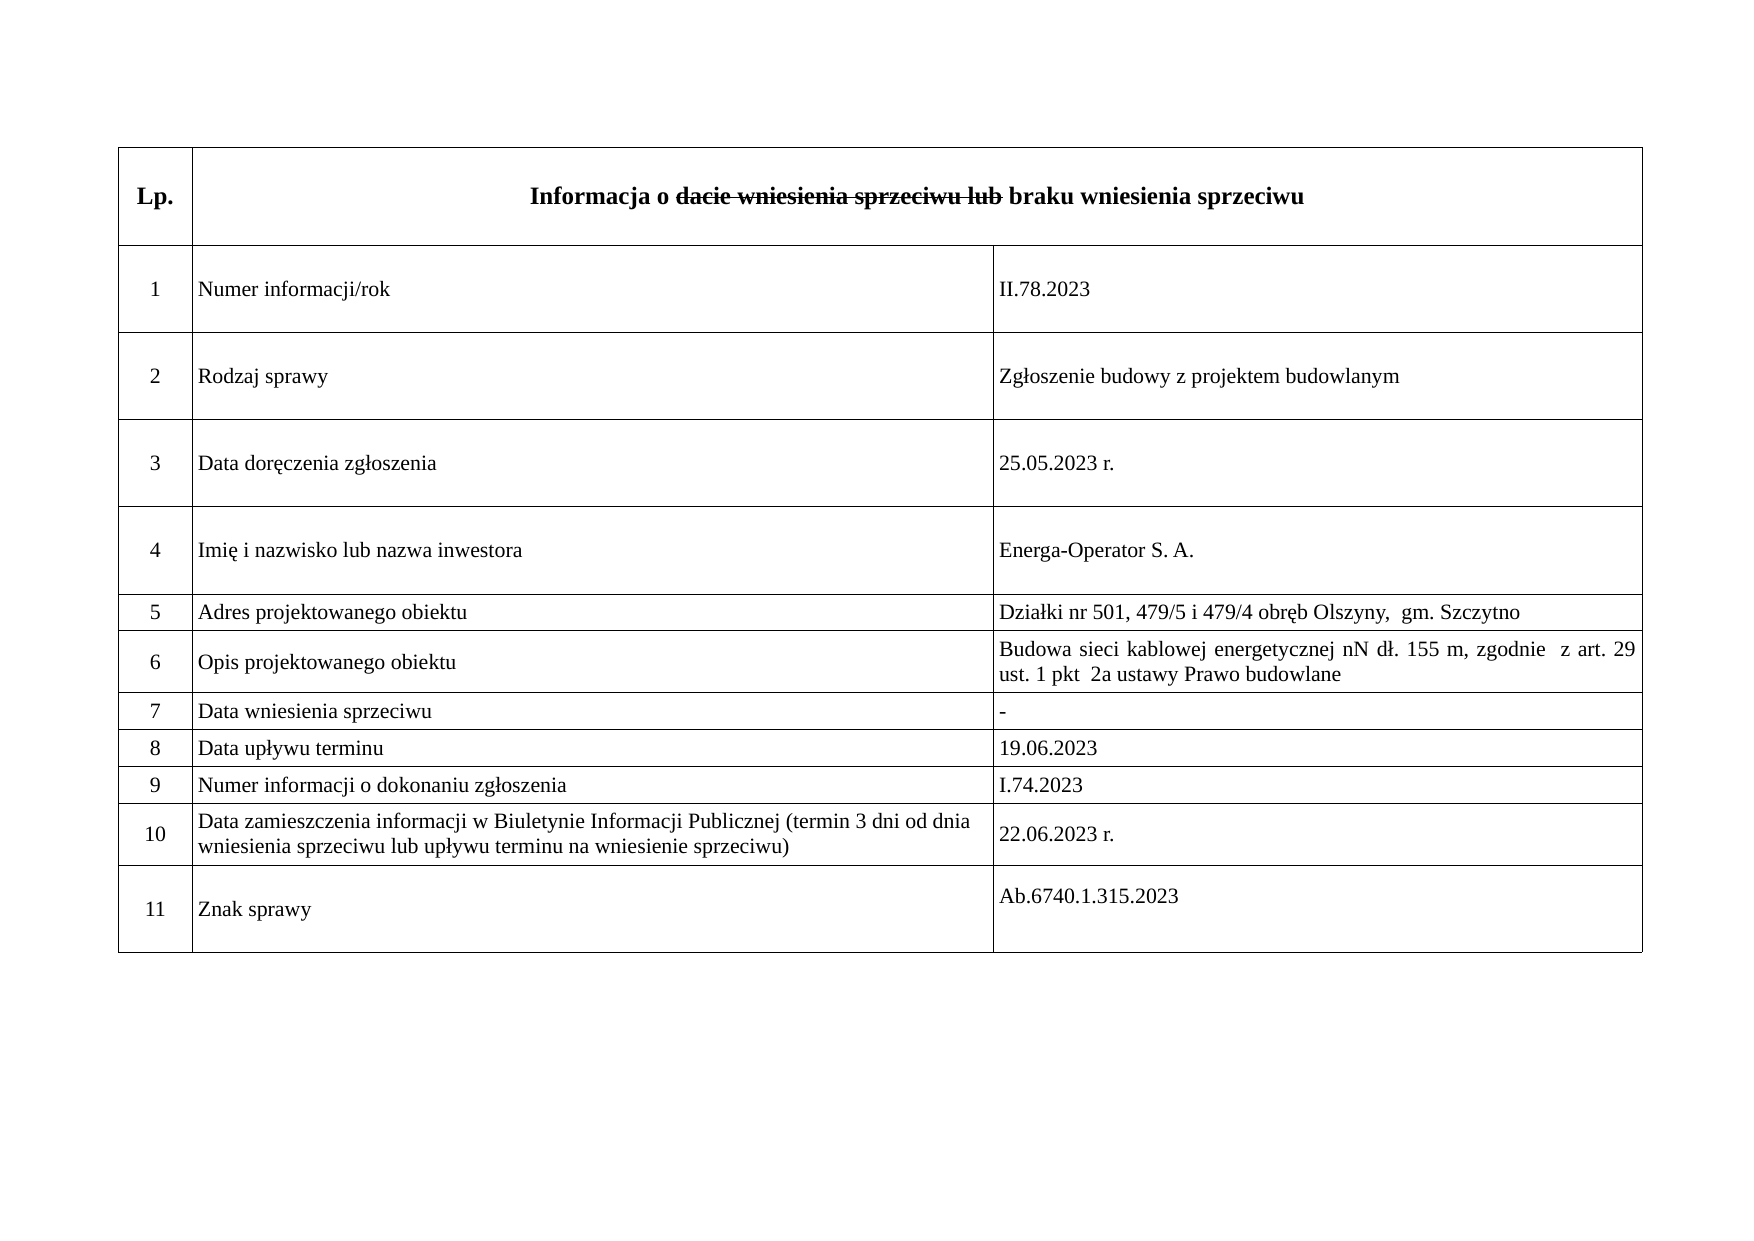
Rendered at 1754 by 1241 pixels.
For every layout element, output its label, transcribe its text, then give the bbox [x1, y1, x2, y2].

table_cell 8 [119, 730, 192, 766]
table_cell Działki nr 501, 479/5 i 479/4 obręb Olszyny, gm. Szczytno [994, 595, 1642, 630]
table_cell Imię i nazwisko lub nazwa inwestora [193, 507, 993, 593]
table_cell 25.05.2023 r. [994, 420, 1642, 506]
table_cell Data doręczenia zgłoszenia [193, 420, 993, 506]
table_cell 9 [119, 767, 192, 802]
table_cell Data upływu terminu [193, 730, 993, 766]
table_header Informacja o dacie wniesienia sprzeciwu lub braku wniesienia sprzeciwu [193, 148, 1642, 245]
table_cell 11 [119, 866, 192, 952]
table_cell 10 [119, 804, 192, 864]
table_cell - [994, 693, 1642, 729]
table_cell 3 [119, 420, 192, 506]
table_header Lp. [119, 148, 192, 245]
table_cell Opis projektowanego obiektu [193, 631, 993, 692]
table_cell 6 [119, 631, 192, 692]
table_cell Data zamieszczenia informacji w Biuletynie Informacji Publicznej (termin 3 dni od dnia wniesienia sprzeciwu lub upływu terminu na wniesienie sprzeciwu) [193, 804, 993, 864]
table_cell 7 [119, 693, 192, 729]
table_cell 4 [119, 507, 192, 593]
table_cell Ab.6740.1.315.2023 [994, 866, 1642, 952]
table_cell 19.06.2023 [994, 730, 1642, 766]
table_cell Adres projektowanego obiektu [193, 595, 993, 630]
table_cell I.74.2023 [994, 767, 1642, 802]
table_cell Energa-Operator S. A. [994, 507, 1642, 593]
table_cell 2 [119, 333, 192, 419]
table_cell Data wniesienia sprzeciwu [193, 693, 993, 729]
table_cell Numer informacji o dokonaniu zgłoszenia [193, 767, 993, 802]
table_cell 1 [119, 246, 192, 332]
table_cell Rodzaj sprawy [193, 333, 993, 419]
table_cell Zgłoszenie budowy z projektem budowlanym [994, 333, 1642, 419]
table_cell Numer informacji/rok [193, 246, 993, 332]
table_cell II.78.2023 [994, 246, 1642, 332]
table_cell Budowa sieci kablowej energetycznej nN dł. 155 m, zgodnie z art. 29 ust. 1 pkt 2a ustawy Prawo budowlane [994, 631, 1642, 692]
table_cell 22.06.2023 r. [994, 804, 1642, 864]
table_cell 5 [119, 595, 192, 630]
table_cell Znak sprawy [193, 866, 993, 952]
